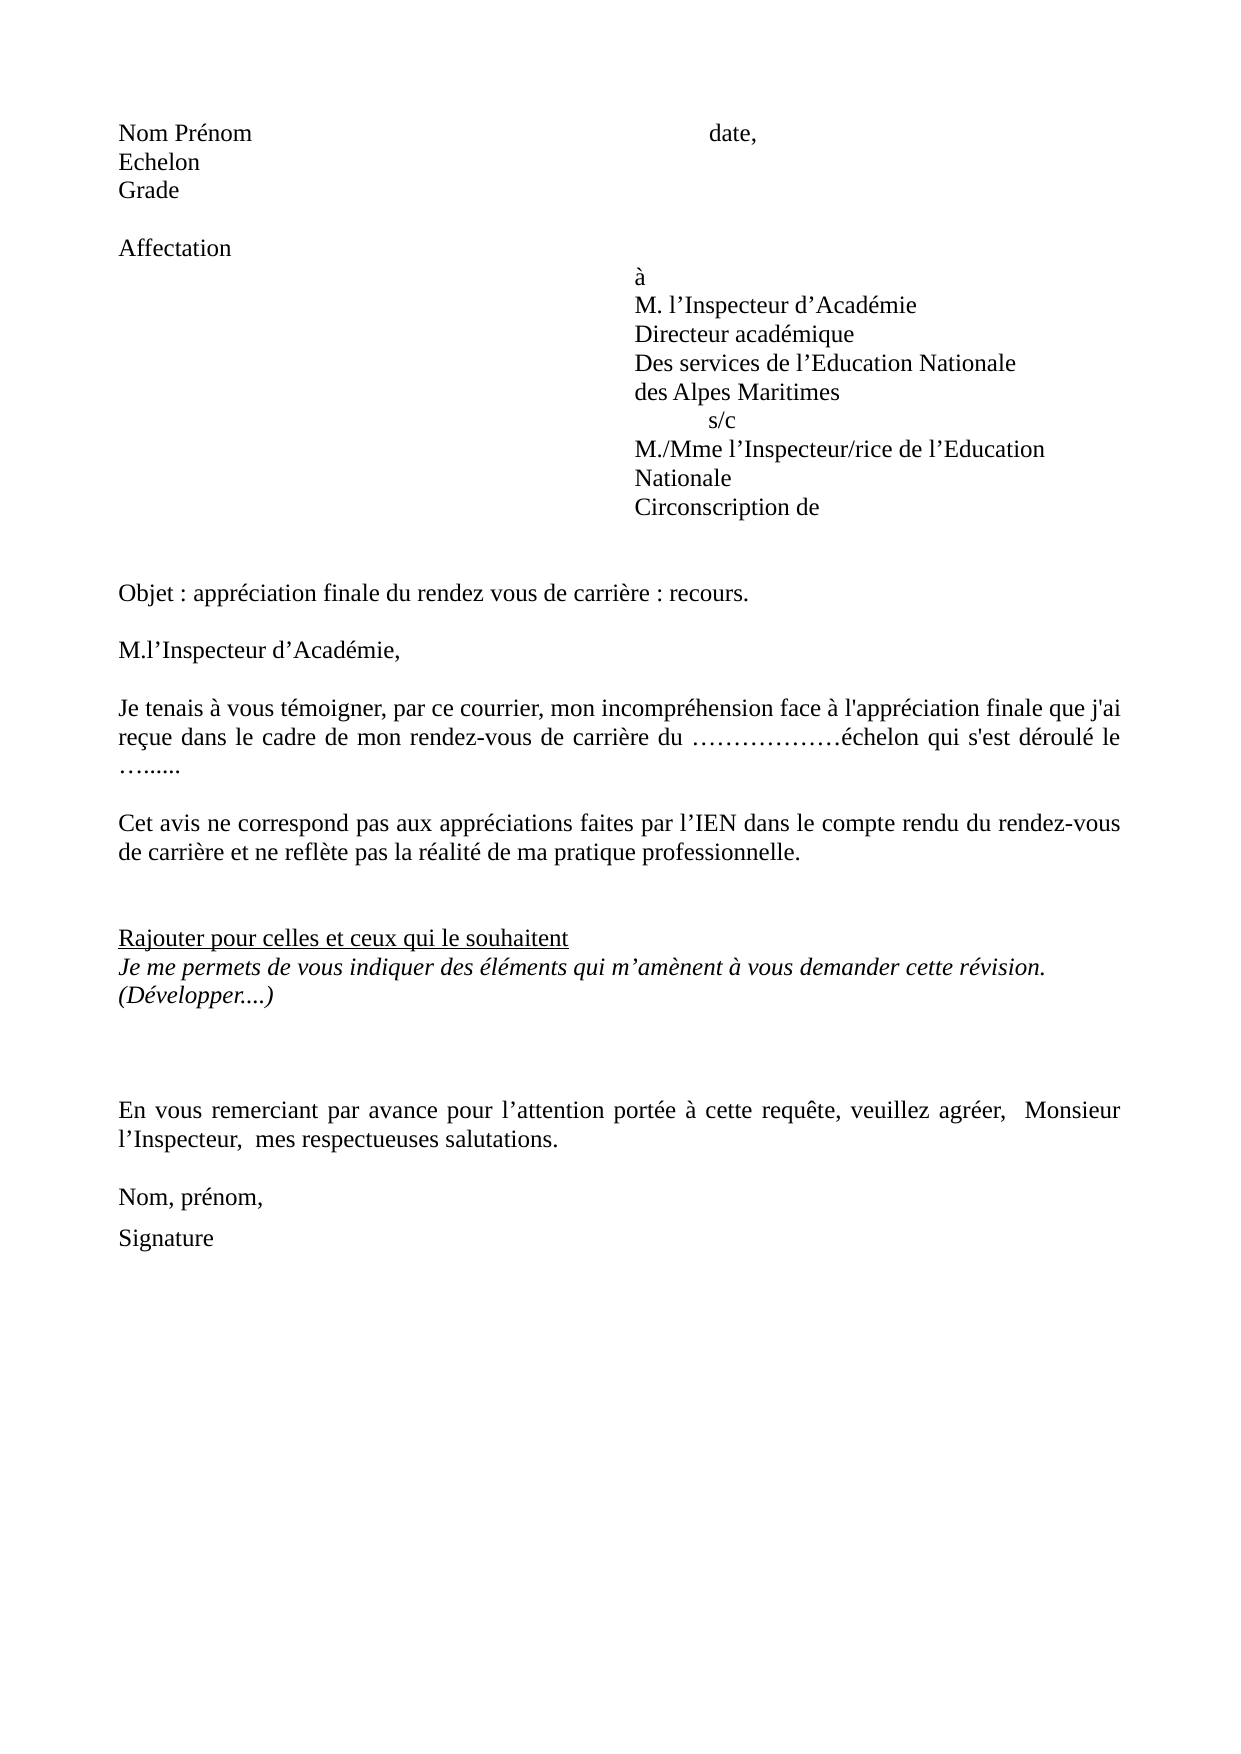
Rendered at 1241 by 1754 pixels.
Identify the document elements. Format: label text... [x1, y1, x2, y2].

text Objet : appréciation finale du rendez vous de carrière : recours. [118, 578, 1122, 607]
text Nom, prénom, [118, 1182, 1122, 1211]
text Je tenais à vous témoigner, par ce courrier, mon incompréhension face à l'appréciation finale que j'ai reçue dans le cadre de mon rendez-vous de carrière du ………………échelon qui s'est déroulé le …...... [118, 693, 1122, 779]
text M./Mme l’Inspecteur/rice de l’Education Nationale [634, 434, 1122, 492]
text Affectation [118, 233, 1122, 262]
text Grade [118, 176, 1122, 204]
text Signature [118, 1223, 1122, 1252]
text (Développer....) [118, 981, 1122, 1009]
text Je me permets de vous indiquer des éléments qui m’amènent à vous demander cette révision. [118, 952, 1122, 981]
text Cet avis ne correspond pas aux appréciations faites par l’IEN dans le compte rendu du rendez-vous de carrière et ne reflète pas la réalité de ma pratique professionnelle. [118, 808, 1122, 866]
text M.l’Inspecteur d’Académie, [118, 636, 1122, 664]
text Nom Prénom date, [118, 118, 1122, 147]
text des Alpes Maritimes [561, 377, 1122, 406]
text Circonscription de [561, 492, 1122, 521]
text à [561, 262, 1122, 291]
text M. l’Inspecteur d’Académie [561, 291, 1122, 319]
text Echelon [118, 147, 1122, 176]
text Rajouter pour celles et ceux qui le souhaitent [118, 923, 1122, 952]
text En vous remerciant par avance pour l’attention portée à cette requête, veuillez agréer, Monsieur l’Inspecteur, mes respectueuses salutations. [118, 1096, 1122, 1153]
text Directeur académique [561, 319, 1122, 348]
text Des services de l’Education Nationale [561, 348, 1122, 377]
text s/c [634, 406, 1122, 434]
